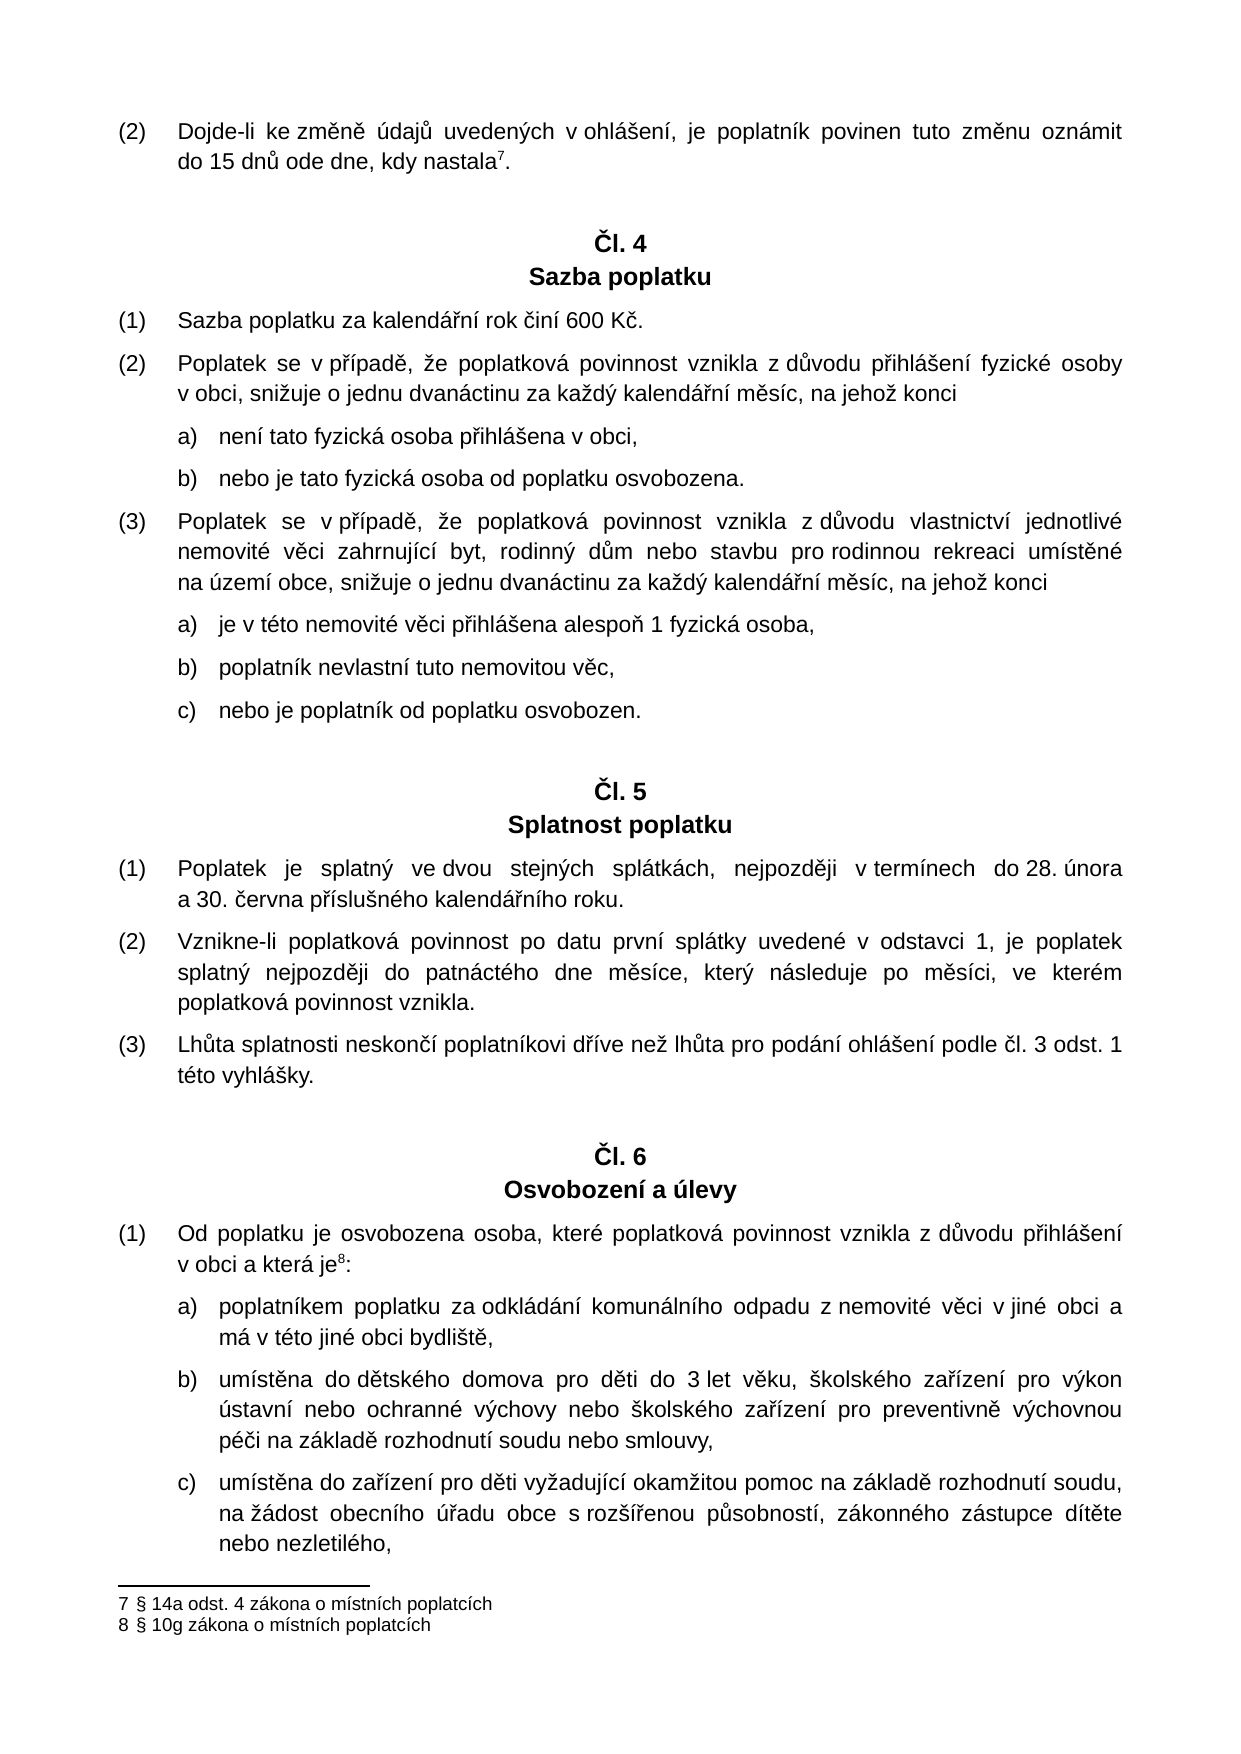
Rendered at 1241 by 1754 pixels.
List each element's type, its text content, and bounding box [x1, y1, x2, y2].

list Poplatek je splatný ve dvou stejných splátkách, nejpozději v termínech do 28. února a 30. června příslušného kalendářního roku. [118, 855, 1122, 912]
list § 10g zákona o místních poplatcích [118, 1614, 1122, 1635]
list Lhůta splatnosti neskončí poplatníkovi dříve než lhůta pro podání ohlášení podle čl. 3 odst. 1 této vyhlášky. [118, 1031, 1122, 1088]
subtitle Čl. 4 Sazba poplatku [118, 228, 1122, 290]
list Vznikne-li poplatková povinnost po datu první splátky uvedené v odstavci 1, je poplatek splatný nejpozději do patnáctého dne měsíce, který následuje po měsíci, ve kterém poplatková povinnost vznikla. [118, 928, 1122, 1015]
list § 14a odst. 4 zákona o místních poplatcích [118, 1592, 1122, 1614]
list nebo je tato fyzická osoba od poplatku osvobozena. [177, 465, 1122, 492]
list Poplatek se v případě, že poplatková povinnost vznikla z důvodu přihlášení fyzické osoby v obci, snižuje o jednu dvanáctinu za každý kalendářní měsíc, na jehož konci [118, 350, 1122, 406]
list je v této nemovité věci přihlášena alespoň 1 fyzická osoba, [177, 611, 1122, 638]
list umístěna do zařízení pro děti vyžadující okamžitou pomoc na základě rozhodnutí soudu, na žádost obecního úřadu obce s rozšířenou působností, zákonného zástupce dítěte nebo nezletilého, [177, 1469, 1122, 1556]
list Sazba poplatku za kalendářní rok činí 600 Kč. [118, 307, 1122, 333]
list Od poplatku je osvobozena osoba, které poplatková povinnost vznikla z důvodu přihlášení v obci a která je: [118, 1220, 1122, 1277]
list nebo je poplatník od poplatku osvobozen. [177, 697, 1122, 723]
list není tato fyzická osoba přihlášena v obci, [177, 423, 1122, 449]
list Dojde-li ke změně údajů uvedených v ohlášení, je poplatník povinen tuto změnu oznámit do 15 dnů ode dne, kdy nastala. [118, 118, 1122, 175]
subtitle Čl. 6 Osvobození a úlevy [118, 1142, 1122, 1204]
list Poplatek se v případě, že poplatková povinnost vznikla z důvodu vlastnictví jednotlivé nemovité věci zahrnující byt, rodinný dům nebo stavbu pro rodinnou rekreaci umístěné na území obce, snižuje o jednu dvanáctinu za každý kalendářní měsíc, na jehož konci [118, 508, 1122, 595]
list poplatník nevlastní tuto nemovitou věc, [177, 654, 1122, 680]
list umístěna do dětského domova pro děti do 3 let věku, školského zařízení pro výkon ústavní nebo ochranné výchovy nebo školského zařízení pro preventivně výchovnou péči na základě rozhodnutí soudu nebo smlouvy, [177, 1366, 1122, 1453]
subtitle Čl. 5 Splatnost poplatku [118, 777, 1122, 839]
list poplatníkem poplatku za odkládání komunálního odpadu z nemovité věci v jiné obci a má v této jiné obci bydliště, [177, 1293, 1122, 1350]
